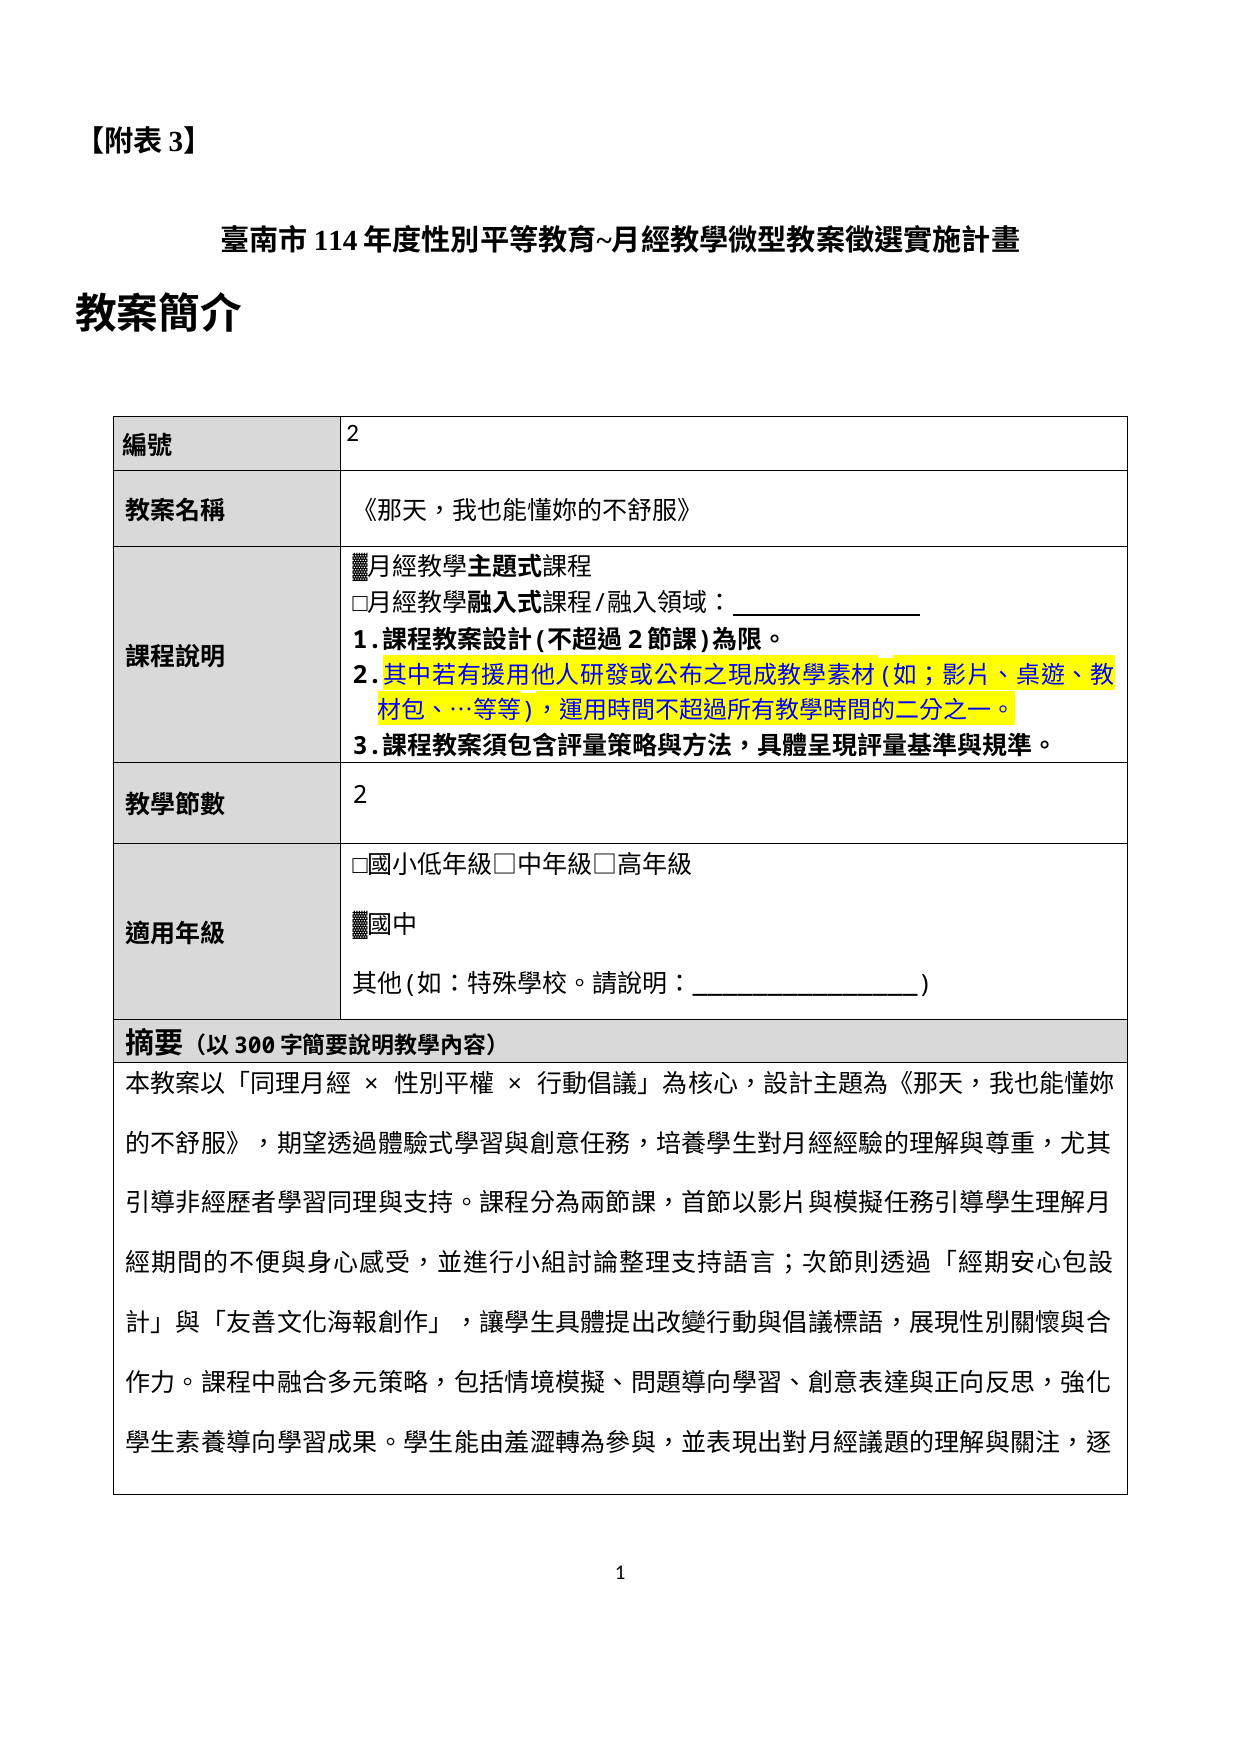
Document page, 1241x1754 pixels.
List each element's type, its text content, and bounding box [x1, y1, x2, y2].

table_cell ▓月經教學主題式課程 □月經教學融入式課程/融入領域： 1.課程教案設計(不超過2節課)為限。 2.其中若有援用他人研發或公布之現成教學素材(如；影片、桌遊、教材包、…等等)，運用時間不超過所有教學時間的二分之一。 3.課程教案須包含評量策略與方法，具體呈現評量基準與規準。 [341, 547, 1127, 762]
table_header 2 [341, 417, 1127, 470]
table_cell 《那天，我也能懂妳的不舒服》 [341, 471, 1127, 546]
table_cell 適用年級 [114, 844, 340, 1019]
table_cell 教學節數 [114, 763, 340, 843]
text 教案簡介 [75, 280, 1165, 340]
table_cell 本教案以「同理月經 × 性別平權 × 行動倡議」為核心，設計主題為《那天，我也能懂妳的不舒服》，期望透過體驗式學習與創意任務，培養學生對月經經驗的理解與尊重，尤其引導非經歷者學習同理與支持。課程分為兩節課，首節以影片與模擬任務引導學生理解月經期間的不便與身心感受，並進行小組討論整理支持語言；次節則透過「經期安心包設計」與「友善文化海報創作」，讓學生具體提出改變行動與倡議標語，展現性別關懷與合作力。課程中融合多元策略，包括情境模擬、問題導向學習、創意表達與正向反思，強化學生素養導向學習成果。學生能由羞澀轉為參與，並表現出對月經議題的理解與關注，逐 [114, 1063, 1127, 1493]
text 臺南市114年度性別平等教育~月經教學微型教案徵選實施計畫 [75, 217, 1165, 259]
table_cell 摘要（以300字簡要說明教學內容） [114, 1020, 1127, 1062]
table_cell 教案名稱 [114, 471, 340, 546]
table_cell 課程說明 [114, 547, 340, 762]
table_cell 2 [341, 763, 1127, 843]
text 【附表3】 [75, 117, 1165, 160]
table_cell □國小低年級□中年級□高年級 ▓國中 其他(如：特殊學校。請說明：_______________) [341, 844, 1127, 1019]
table_header 編號 [114, 417, 340, 470]
